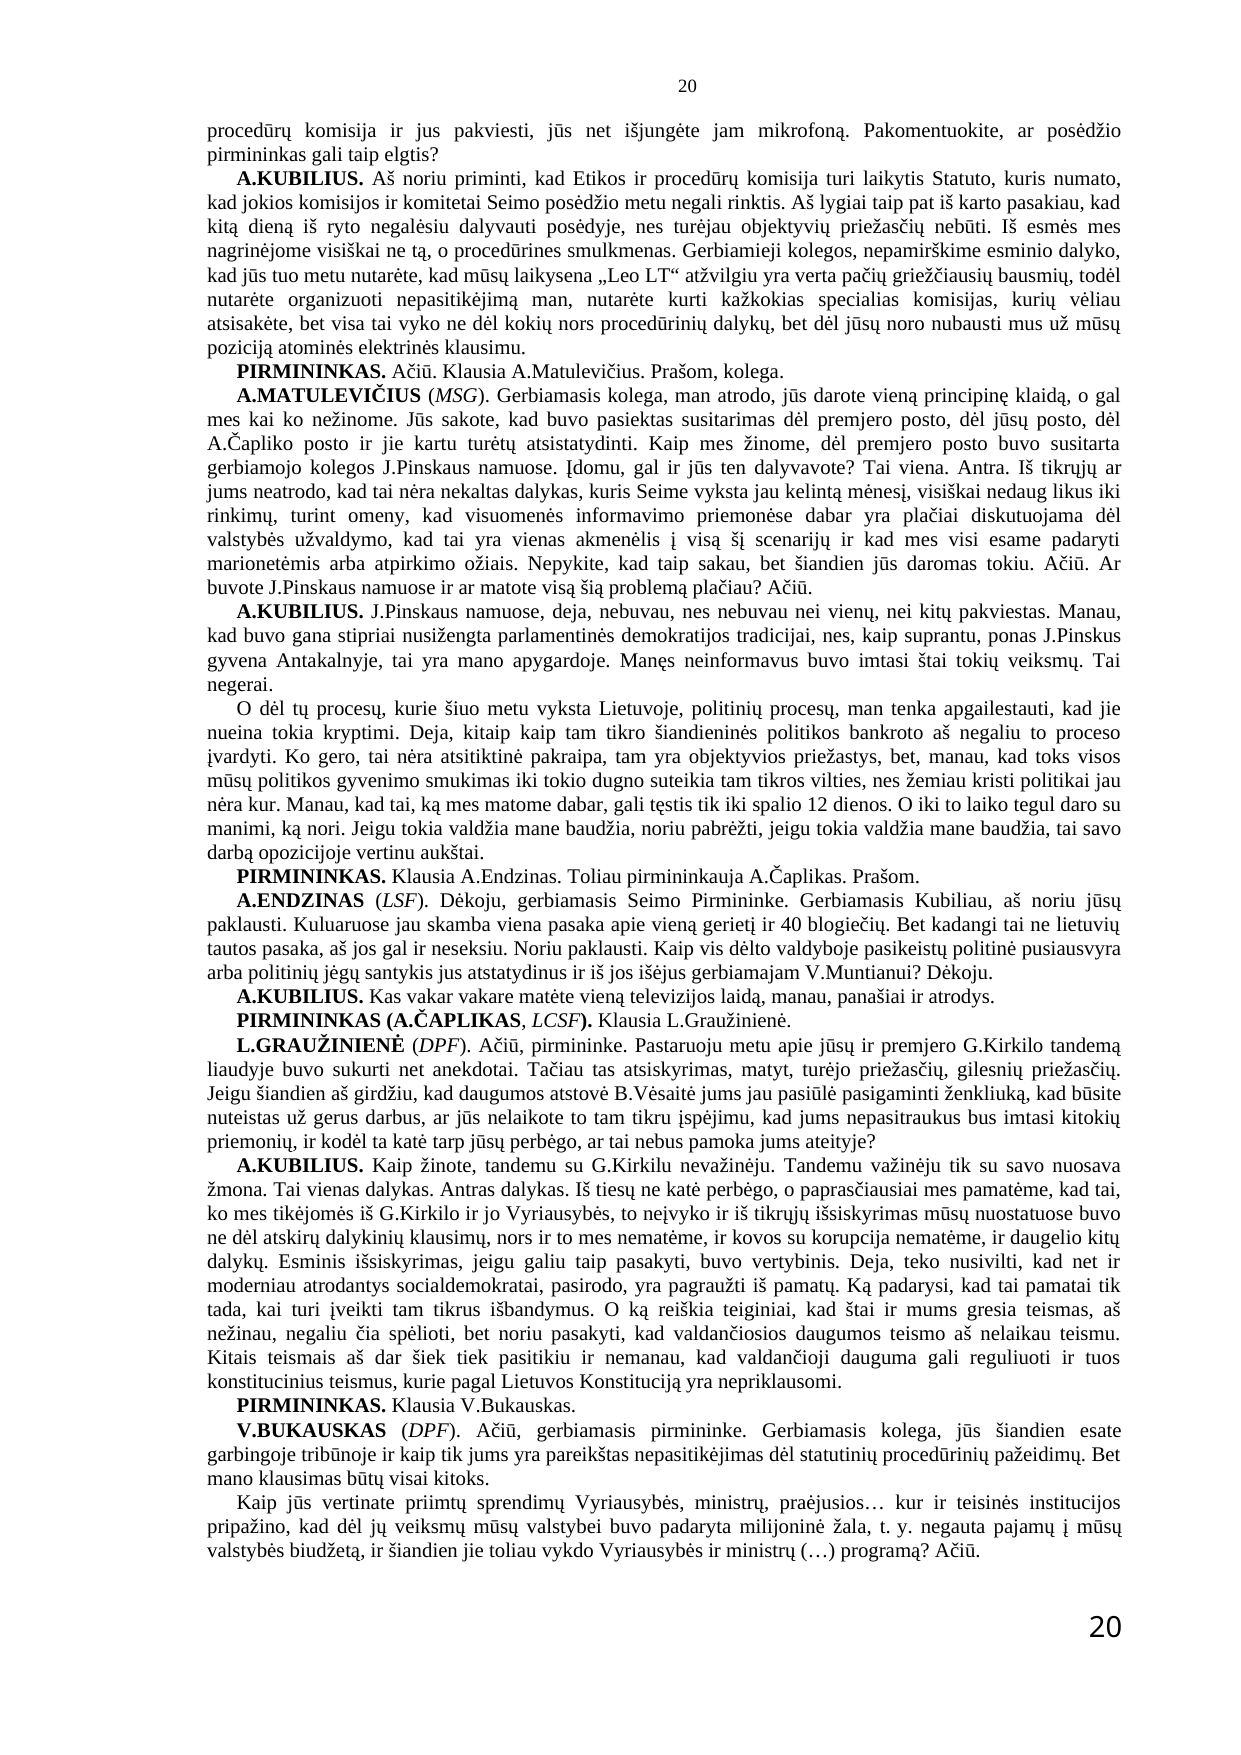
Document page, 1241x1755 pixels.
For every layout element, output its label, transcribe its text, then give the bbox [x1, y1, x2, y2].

text A.KUBILIUS. J.Pinskaus namuose, deja, nebuvau, nes nebuvau nei vienų, nei kitų pakviestas. Manau, kad buvo gana stipriai nusižengta parlamentinės demokratijos tradicijai, nes, kaip suprantu, ponas J.Pinskus gyvena Antakalnyje, tai yra mano apygardoje. Manęs neinformavus buvo imtasi štai tokių veiksmų. Tai negerai. [207, 599, 1122, 696]
text A.MATULEVIČIUS (MSG). Gerbiamasis kolega, man atrodo, jūs darote vieną principinę klaidą, o gal mes kai ko nežinome. Jūs sakote, kad buvo pasiektas susitarimas dėl premjero posto, dėl jūsų posto, dėl A.Čapliko posto ir jie kartu turėtų atsistatydinti. Kaip mes žinome, dėl premjero posto buvo susitarta gerbiamojo kolegos J.Pinskaus namuose. Įdomu, gal ir jūs ten dalyvavote? Tai viena. Antra. Iš tikrųjų ar jums neatrodo, kad tai nėra nekaltas dalykas, kuris Seime vyksta jau kelintą mėnesį, visiškai nedaug likus iki rinkimų, turint omeny, kad visuomenės informavimo priemonėse dabar yra plačiai diskutuojama dėl valstybės užvaldymo, kad tai yra vienas akmenėlis į visą šį scenarijų ir kad mes visi esame padaryti marionetėmis arba atpirkimo ožiais. Nepykite, kad taip sakau, bet šiandien jūs daromas tokiu. Ačiū. Ar buvote J.Pinskaus namuose ir ar matote visą šią problemą plačiau? Ačiū. [207, 383, 1122, 599]
text L.GRAUŽINIENĖ (DPF). Ačiū, pirmininke. Pastaruoju metu apie jūsų ir premjero G.Kirkilo tandemą liaudyje buvo sukurti net anekdotai. Tačiau tas atsiskyrimas, matyt, turėjo priežasčių, gilesnių priežasčių. Jeigu šiandien aš girdžiu, kad daugumos atstovė B.Vėsaitė jums jau pasiūlė pasigaminti ženkliuką, kad būsite nuteistas už gerus darbus, ar jūs nelaikote to tam tikru įspėjimu, kad jums nepasitraukus bus imtasi kitokių priemonių, ir kodėl ta katė tarp jūsų perbėgo, ar tai nebus pamoka jums ateityje? [207, 1032, 1122, 1153]
text V.BUKAUSKAS (DPF). Ačiū, gerbiamasis pirmininke. Gerbiamasis kolega, jūs šiandien esate garbingoje tribūnoje ir kaip tik jums yra pareikštas nepasitikėjimas dėl statutinių procedūrinių pažeidimų. Bet mano klausimas būtų visai kitoks. [207, 1417, 1122, 1490]
text PIRMININKAS. Klausia A.Endzinas. Toliau pirmininkauja A.Čaplikas. Prašom. [207, 864, 1122, 888]
text A.ENDZINAS (LSF). Dėkoju, gerbiamasis Seimo Pirmininke. Gerbiamasis Kubiliau, aš noriu jūsų paklausti. Kuluaruose jau skamba viena pasaka apie vieną gerietį ir 40 blogiečių. Bet kadangi tai ne lietuvių tautos pasaka, aš jos gal ir neseksiu. Noriu paklausti. Kaip vis dėlto valdyboje pasikeistų politinė pusiausvyra arba politinių jėgų santykis jus atstatydinus ir iš jos išėjus gerbiamajam V.Muntianui? Dėkoju. [207, 888, 1122, 984]
text O dėl tų procesų, kurie šiuo metu vyksta Lietuvoje, politinių procesų, man tenka apgailestauti, kad jie nueina tokia kryptimi. Deja, kitaip kaip tam tikro šiandieninės politikos bankroto aš negaliu to proceso įvardyti. Ko gero, tai nėra atsitiktinė pakraipa, tam yra objektyvios priežastys, bet, manau, kad toks visos mūsų politikos gyvenimo smukimas iki tokio dugno suteikia tam tikros vilties, nes žemiau kristi politikai jau nėra kur. Manau, kad tai, ką mes matome dabar, gali tęstis tik iki spalio 12 dienos. O iki to laiko tegul daro su manimi, ką nori. Jeigu tokia valdžia mane baudžia, noriu pabrėžti, jeigu tokia valdžia mane baudžia, tai savo darbą opozicijoje vertinu aukštai. [207, 696, 1122, 864]
text PIRMININKAS. Ačiū. Klausia A.Matulevičius. Prašom, kolega. [207, 359, 1122, 383]
text Kaip jūs vertinate priimtų sprendimų Vyriausybės, ministrų, praėjusios… kur ir teisinės institucijos pripažino, kad dėl jų veiksmų mūsų valstybei buvo padaryta milijoninė žala, t. y. negauta pajamų į mūsų valstybės biudžetą, ir šiandien jie toliau vykdo Vyriausybės ir ministrų (…) programą? Ačiū. [207, 1490, 1122, 1562]
text A.KUBILIUS. Kaip žinote, tandemu su G.Kirkilu nevažinėju. Tandemu važinėju tik su savo nuosava žmona. Tai vienas dalykas. Antras dalykas. Iš tiesų ne katė perbėgo, o paprasčiausiai mes pamatėme, kad tai, ko mes tikėjomės iš G.Kirkilo ir jo Vyriausybės, to neįvyko ir iš tikrųjų išsiskyrimas mūsų nuostatuose buvo ne dėl atskirų dalykinių klausimų, nors ir to mes nematėme, ir kovos su korupcija nematėme, ir daugelio kitų dalykų. Esminis išsiskyrimas, jeigu galiu taip pasakyti, buvo vertybinis. Deja, teko nusivilti, kad net ir moderniau atrodantys socialdemokratai, pasirodo, yra pagraužti iš pamatų. Ką padarysi, kad tai pamatai tik tada, kai turi įveikti tam tikrus išbandymus. O ką reiškia teiginiai, kad štai ir mums gresia teismas, aš nežinau, negaliu čia spėlioti, bet noriu pasakyti, kad valdančiosios daugumos teismo aš nelaikau teismu. Kitais teismais aš dar šiek tiek pasitikiu ir nemanau, kad valdančioji dauguma gali reguliuoti ir tuos konstitucinius teismus, kurie pagal Lietuvos Konstituciją yra nepriklausomi. [207, 1153, 1122, 1393]
text A.KUBILIUS. Aš noriu priminti, kad Etikos ir procedūrų komisija turi laikytis Statuto, kuris numato, kad jokios komisijos ir komitetai Seimo posėdžio metu negali rinktis. Aš lygiai taip pat iš karto pasakiau, kad kitą dieną iš ryto negalėsiu dalyvauti posėdyje, nes turėjau objektyvių priežasčių nebūti. Iš esmės mes nagrinėjome visiškai ne tą, o procedūrines smulkmenas. Gerbiamieji kolegos, nepamirškime esminio dalyko, kad jūs tuo metu nutarėte, kad mūsų laikysena „Leo LT“ atžvilgiu yra verta pačių griežčiausių bausmių, todėl nutarėte organizuoti nepasitikėjimą man, nutarėte kurti kažkokias specialias komisijas, kurių vėliau atsisakėte, bet visa tai vyko ne dėl kokių nors procedūrinių dalykų, bet dėl jūsų noro nubausti mus už mūsų poziciją atominės elektrinės klausimu. [207, 166, 1122, 359]
text A.KUBILIUS. Kas vakar vakare matėte vieną televizijos laidą, manau, panašiai ir atrodys. [207, 984, 1122, 1008]
text procedūrų komisija ir jus pakviesti, jūs net išjungėte jam mikrofoną. Pakomentuokite, ar posėdžio pirmininkas gali taip elgtis? [207, 118, 1122, 166]
text PIRMININKAS (A.ČAPLIKAS, LCSF). Klausia L.Graužinienė. [207, 1008, 1122, 1032]
text PIRMININKAS. Klausia V.Bukauskas. [207, 1393, 1122, 1417]
